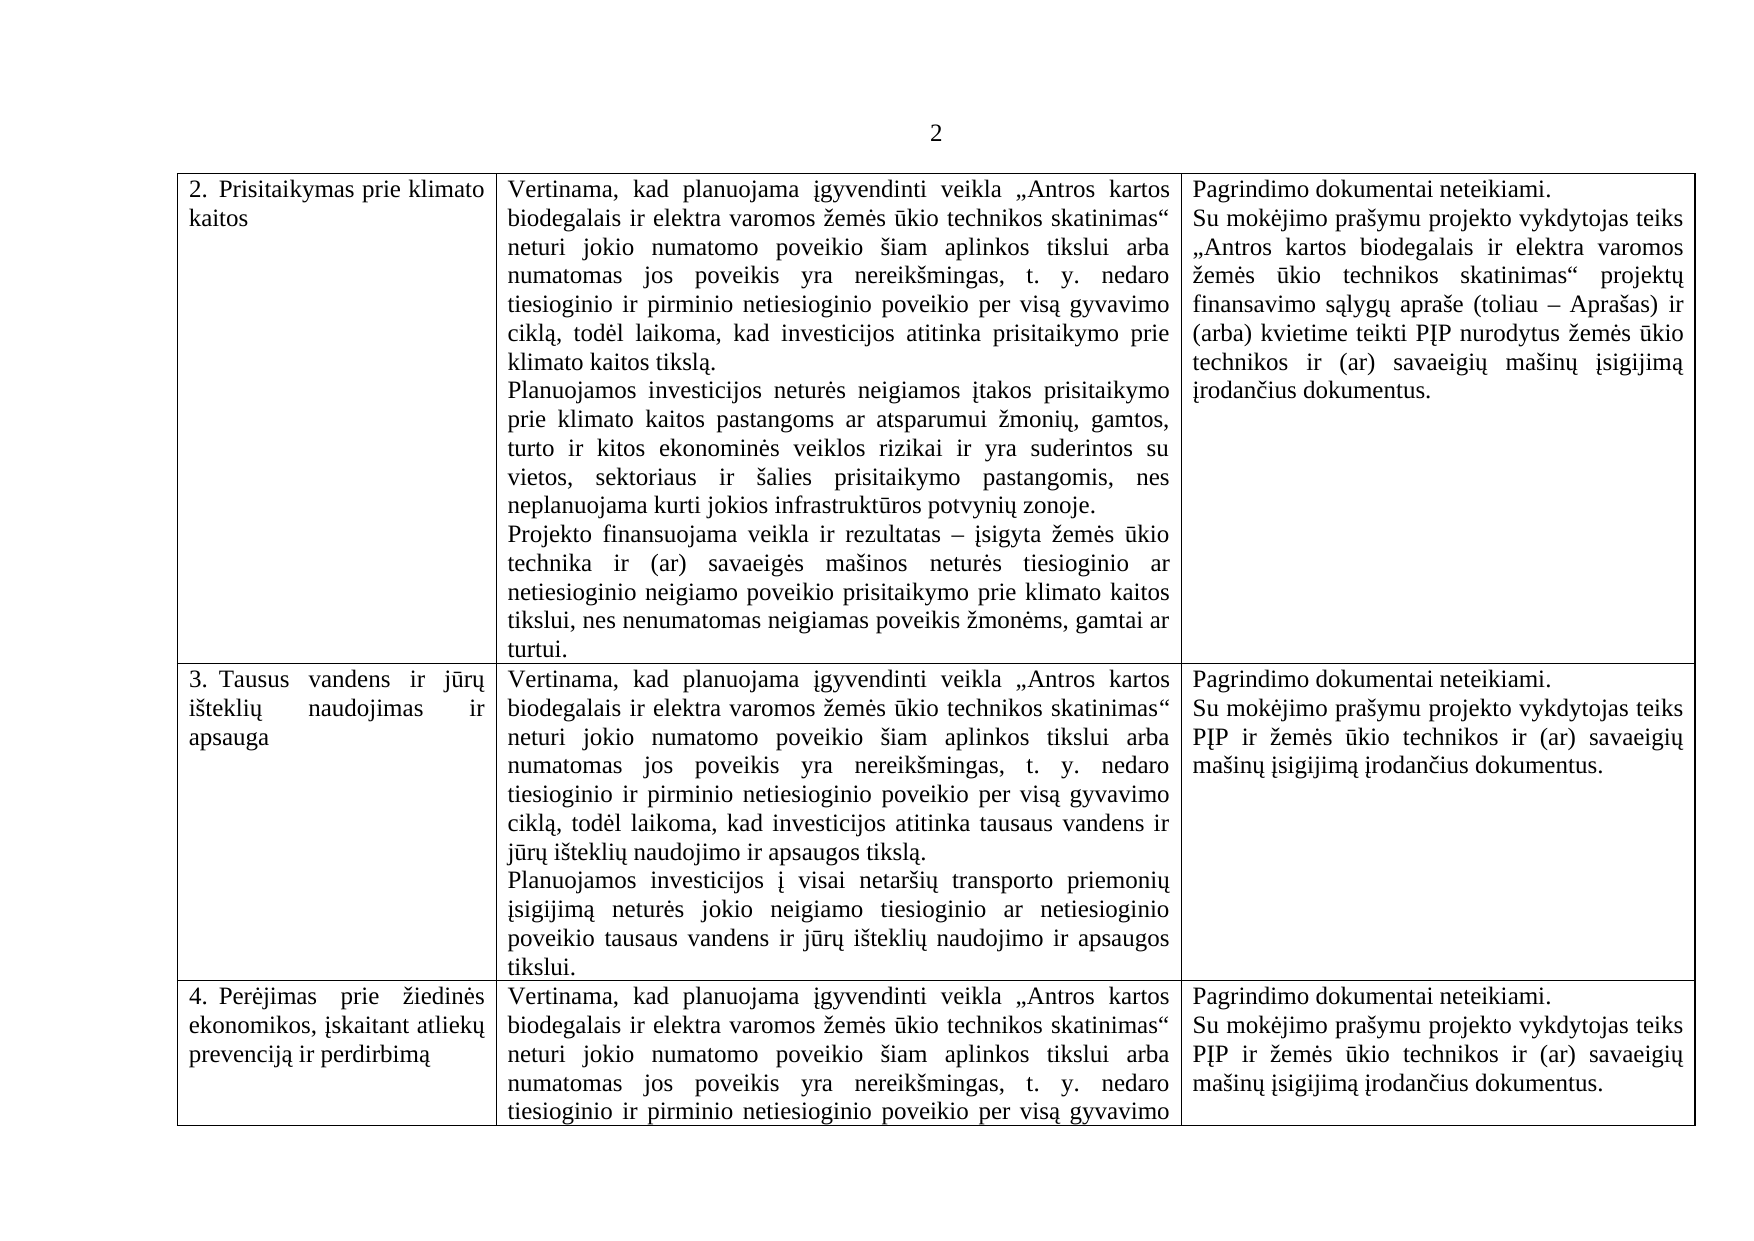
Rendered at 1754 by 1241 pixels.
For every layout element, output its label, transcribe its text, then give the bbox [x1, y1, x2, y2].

table_cell Pagrindimo dokumentai neteikiami. Su mokėjimo prašymu projekto vykdytojas teiks PĮP ir žemės ūkio technikos ir (ar) savaeigių mašinų įsigijimą įrodančius dokumentus. [1182, 981, 1694, 1125]
table_cell Vertinama, kad planuojama įgyvendinti veikla „Antros kartos biodegalais ir elektra varomos žemės ūkio technikos skatinimas“ neturi jokio numatomo poveikio šiam aplinkos tikslui arba numatomas jos poveikis yra nereikšmingas, t. y. nedaro tiesioginio ir pirminio netiesioginio poveikio per visą gyvavimo ciklą, todėl laikoma, kad investicijos atitinka prisitaikymo prie klimato kaitos tikslą. Planuojamos investicijos neturės neigiamos įtakos prisitaikymo prie klimato kaitos pastangoms ar atsparumui žmonių, gamtos, turto ir kitos ekonominės veiklos rizikai ir yra suderintos su vietos, sektoriaus ir šalies prisitaikymo pastangomis, nes neplanuojama kurti jokios infrastruktūros potvynių zonoje. Projekto finansuojama veikla ir rezultatas – įsigyta žemės ūkio technika ir (ar) savaeigės mašinos neturės tiesioginio ar netiesioginio neigiamo poveikio prisitaikymo prie klimato kaitos tikslui, nes nenumatomas neigiamas poveikis žmonėms, gamtai ar turtui. [497, 174, 1181, 663]
table_cell Pagrindimo dokumentai neteikiami. Su mokėjimo prašymu projekto vykdytojas teiks „Antros kartos biodegalais ir elektra varomos žemės ūkio technikos skatinimas“ projektų finansavimo sąlygų apraše (toliau – Aprašas) ir (arba) kvietime teikti PĮP nurodytus žemės ūkio technikos ir (ar) savaeigių mašinų įsigijimą įrodančius dokumentus. [1182, 174, 1694, 663]
table_cell Vertinama, kad planuojama įgyvendinti veikla „Antros kartos biodegalais ir elektra varomos žemės ūkio technikos skatinimas“ neturi jokio numatomo poveikio šiam aplinkos tikslui arba numatomas jos poveikis yra nereikšmingas, t. y. nedaro tiesioginio ir pirminio netiesioginio poveikio per visą gyvavimo ciklą, todėl laikoma, kad investicijos atitinka tausaus vandens ir jūrų išteklių naudojimo ir apsaugos tikslą. Planuojamos investicijos į visai netaršių transporto priemonių įsigijimą neturės jokio neigiamo tiesioginio ar netiesioginio poveikio tausaus vandens ir jūrų išteklių naudojimo ir apsaugos tikslui. [497, 664, 1181, 980]
table_cell 3. Tausus vandens ir jūrų išteklių naudojimas ir apsauga [178, 664, 496, 980]
table_cell Vertinama, kad planuojama įgyvendinti veikla „Antros kartos biodegalais ir elektra varomos žemės ūkio technikos skatinimas“ neturi jokio numatomo poveikio šiam aplinkos tikslui arba numatomas jos poveikis yra nereikšmingas, t. y. nedaro tiesioginio ir pirminio netiesioginio poveikio per visą gyvavimo [497, 981, 1181, 1125]
table_cell 2. Prisitaikymas prie klimato kaitos [178, 174, 496, 663]
table_cell 4. Perėjimas prie žiedinės ekonomikos, įskaitant atliekų prevenciją ir perdirbimą [178, 981, 496, 1125]
table_cell Pagrindimo dokumentai neteikiami. Su mokėjimo prašymu projekto vykdytojas teiks PĮP ir žemės ūkio technikos ir (ar) savaeigių mašinų įsigijimą įrodančius dokumentus. [1182, 664, 1694, 980]
